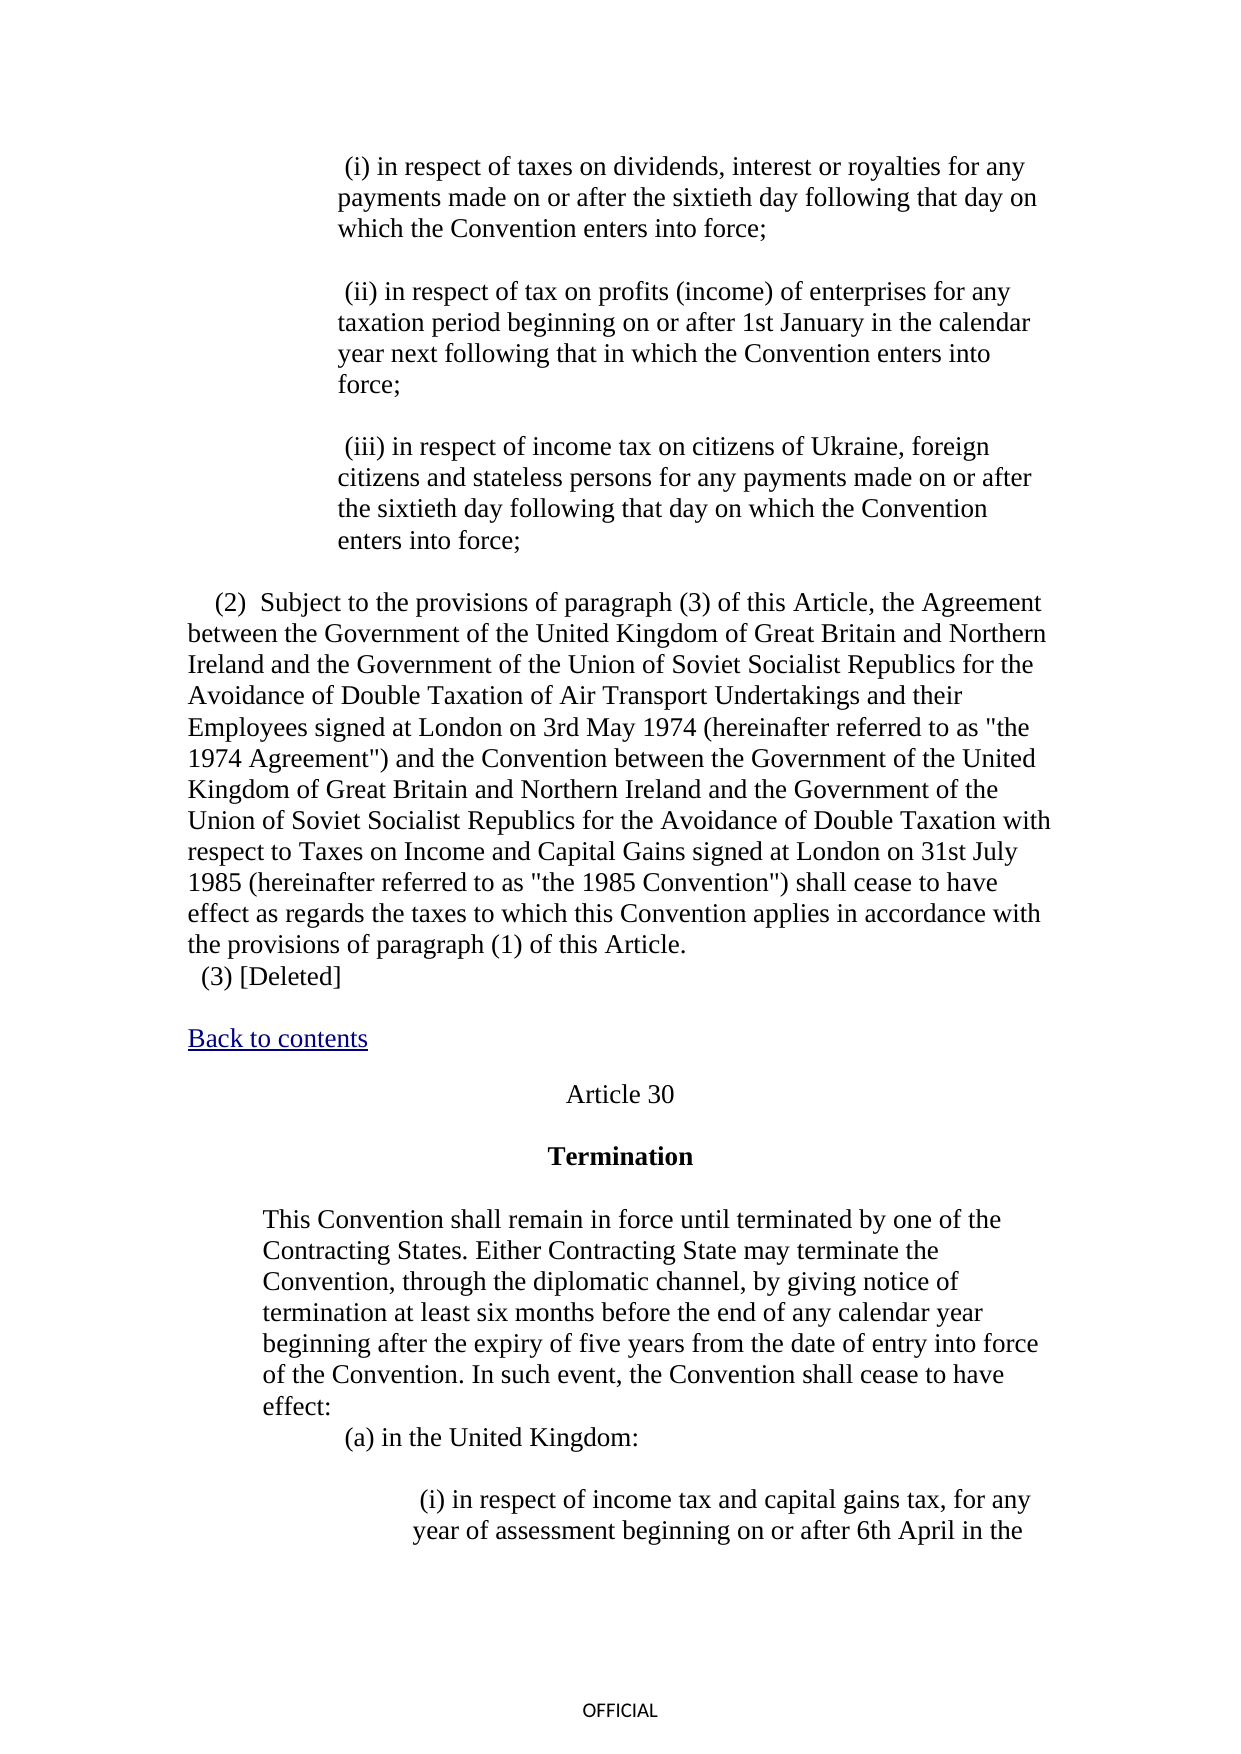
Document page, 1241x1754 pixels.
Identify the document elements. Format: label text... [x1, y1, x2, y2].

subtitle Article 30 [187, 1078, 1053, 1109]
text Back to contents [187, 1022, 1053, 1053]
text (2) Subject to the provisions of paragraph (3) of this Article, the Agreement between the Government of the United Kingdom of Great Britain and Northern Ireland and the Government of the Union of Soviet Socialist Republics for the Avoidance of Double Taxation of Air Transport Undertakings and their Employees signed at London on 3rd May 1974 (hereinafter referred to as "the 1974 Agreement") and the Convention between the Government of the United Kingdom of Great Britain and Northern Ireland and the Government of the Union of Soviet Socialist Republics for the Avoidance of Double Taxation with respect to Taxes on Income and Capital Gains signed at London on 31st July 1985 (hereinafter referred to as "the 1985 Convention") shall cease to have effect as regards the taxes to which this Convention applies in accordance with the provisions of paragraph (1) of this Article. (3) [Deleted] [187, 555, 1053, 1022]
subtitle Termination [187, 1141, 1053, 1172]
text (i) in respect of taxes on dividends, interest or royalties for any payments made on or after the sixtieth day following that day on which the Convention enters into force; [337, 150, 1053, 243]
text (iii) in respect of income tax on citizens of Ukraine, foreign citizens and stateless persons for any payments made on or after the sixtieth day following that day on which the Convention enters into force; [337, 430, 1053, 555]
text (ii) in respect of tax on profits (income) of enterprises for any taxation period beginning on or after 1st January in the calendar year next following that in which the Convention enters into force; [337, 274, 1053, 399]
text (i) in respect of income tax and capital gains tax, for any year of assessment beginning on or after 6th April in the [412, 1483, 1053, 1545]
text This Convention shall remain in force until terminated by one of the Contracting States. Either Contracting State may terminate the Convention, through the diplomatic channel, by giving notice of termination at least six months before the end of any calendar year beginning after the expiry of five years from the date of entry into force of the Convention. In such event, the Convention shall cease to have effect: [262, 1203, 1053, 1421]
text (a) in the United Kingdom: [337, 1421, 1053, 1452]
